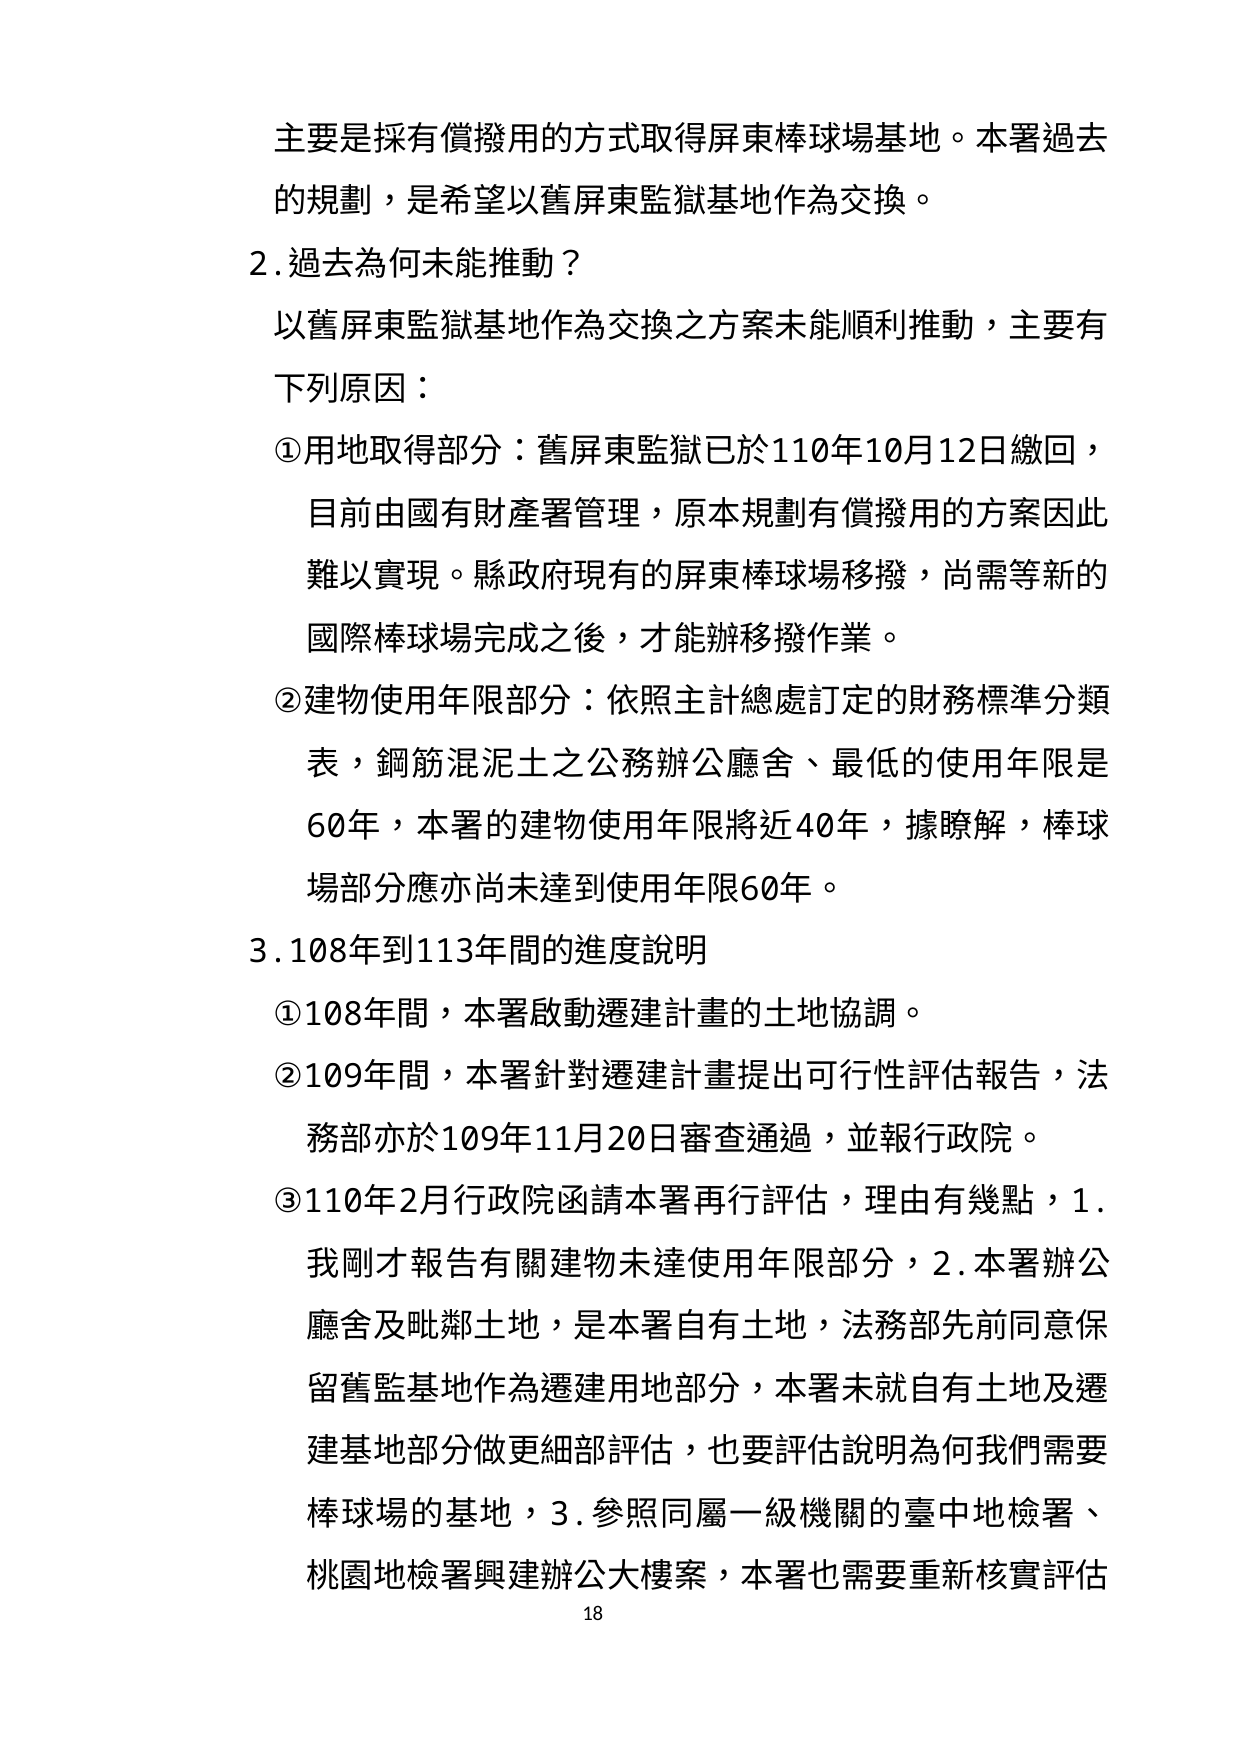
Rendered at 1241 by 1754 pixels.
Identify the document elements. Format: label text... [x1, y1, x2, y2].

text ①用地取得部分：舊屏東監獄已於110年10月12日繳回，目前由國有財產署管理，原本規劃有償撥用的方案因此難以實現。縣政府現有的屏東棒球場移撥，尚需等新的國際棒球場完成之後，才能辦移撥作業。 [273, 407, 1110, 657]
text ②建物使用年限部分：依照主計總處訂定的財務標準分類表，鋼筋混泥土之公務辦公廳舍、最低的使用年限是60年，本署的建物使用年限將近40年，據瞭解，棒球場部分應亦尚未達到使用年限60年。 [273, 657, 1110, 907]
text 2.過去為何未能推動？ [148, 219, 1110, 282]
text 以舊屏東監獄基地作為交換之方案未能順利推動，主要有下列原因： [273, 282, 1110, 407]
text ②109年間，本署針對遷建計畫提出可行性評估報告，法務部亦於109年11月20日審查通過，並報行政院。 [273, 1032, 1110, 1157]
text 自108年起，本署、法院及縣政府已經召開多次協調會議，主要是採有償撥用的方式取得屏東棒球場基地。本署過去的規劃，是希望以舊屏東監獄基地作為交換。 [273, 94, 1110, 219]
text ①108年間，本署啟動遷建計畫的土地協調。 [273, 969, 1110, 1032]
text ③110年2月行政院函請本署再行評估，理由有幾點，1.我剛才報告有關建物未達使用年限部分，2.本署辦公廳舍及毗鄰土地，是本署自有土地，法務部先前同意保留舊監基地作為遷建用地部分，本署未就自有土地及遷建基地部分做更細部評估，也要評估說明為何我們需要棒球場的基地，3.參照同屬一級機關的臺中地檢署、桃園地檢署興建辦公大樓案，本署也需要重新核實評估 [273, 1157, 1110, 1594]
text 3.108年到113年間的進度說明 [148, 907, 1110, 969]
